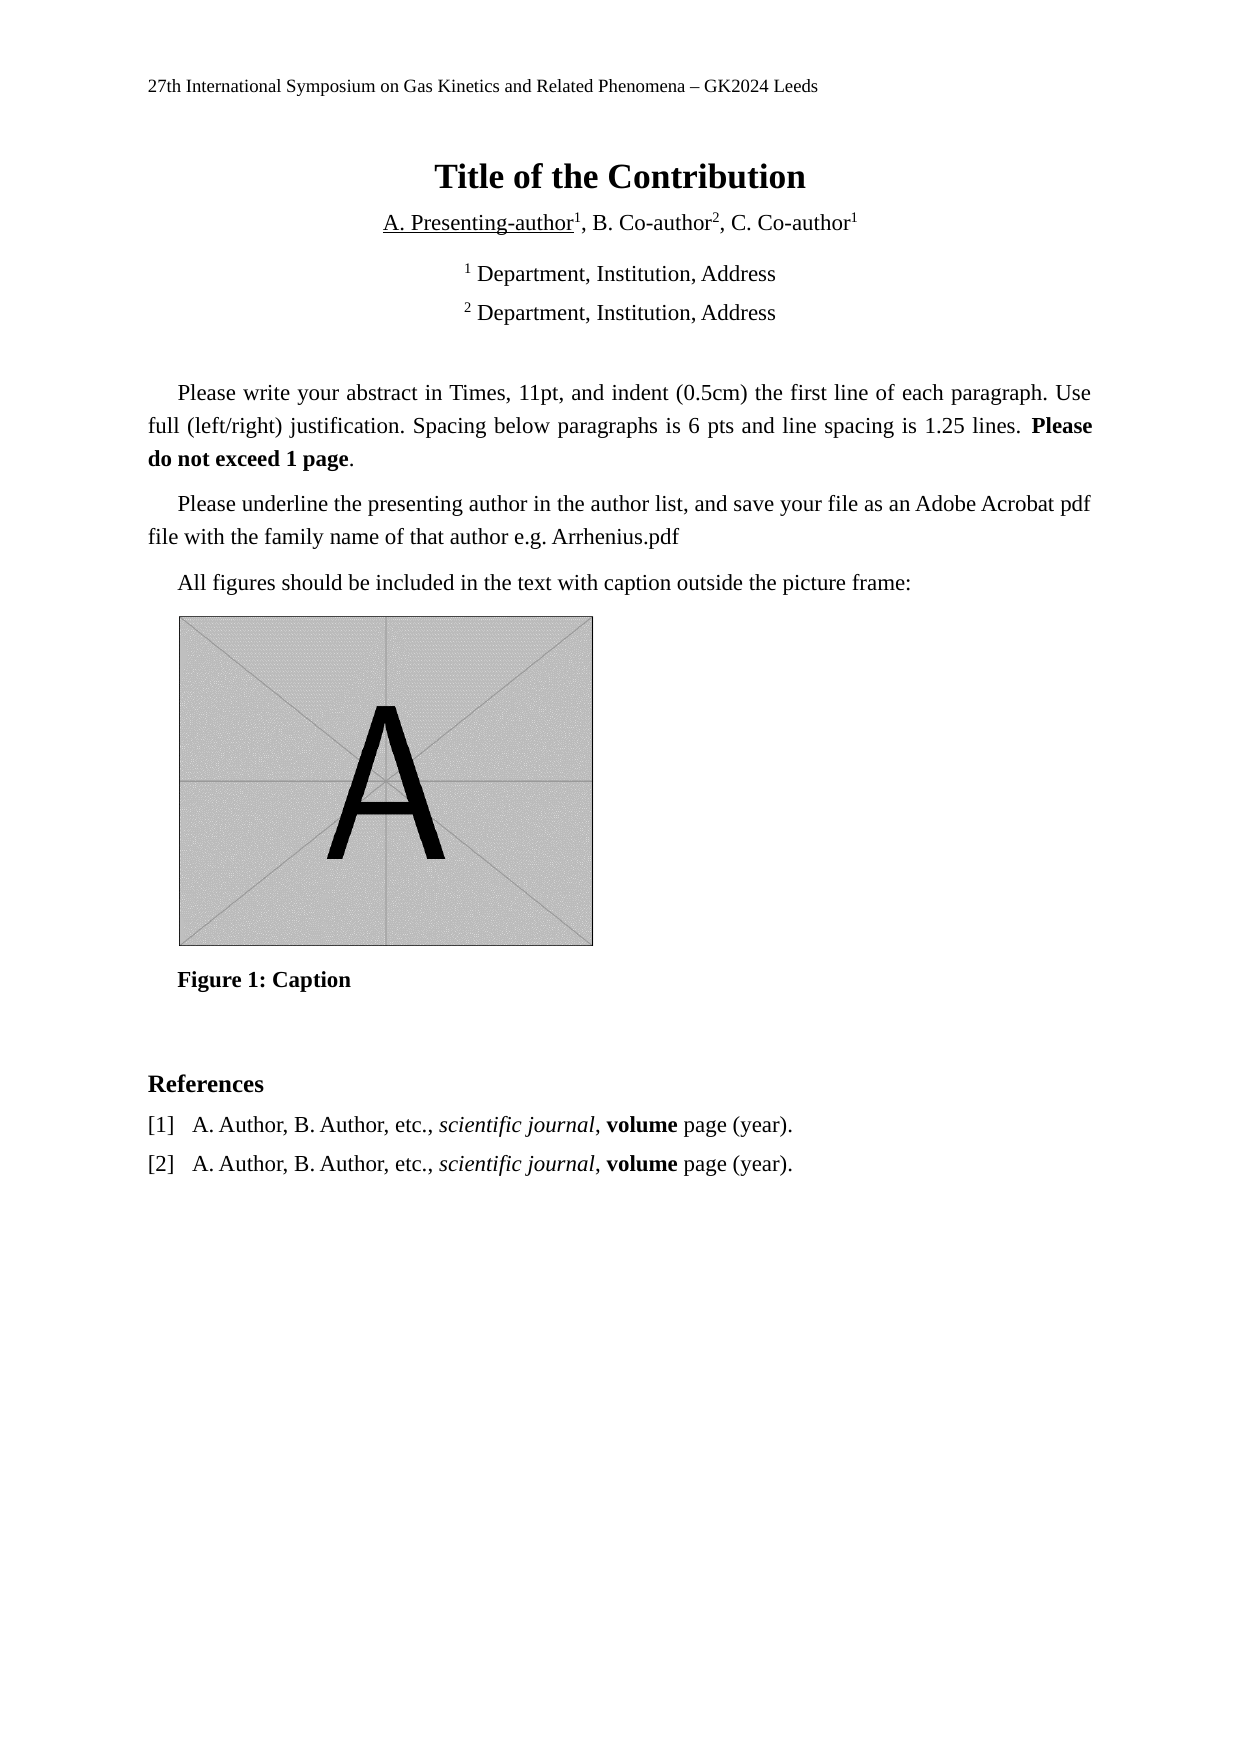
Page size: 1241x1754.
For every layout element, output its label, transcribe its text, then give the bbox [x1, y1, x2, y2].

text 1 Department, Institution, Address [148, 260, 1093, 287]
text A. Presenting-author1, B. Co-author2, C. Co-author1 [148, 209, 1093, 235]
text [1] A. Author, B. Author, etc., scientific journal, volume page (year). [148, 1111, 1093, 1137]
text Please write your abstract in Times, 11pt, and indent (0.5cm) the first line of each paragraph. Use full (left/right) justification. Spacing below paragraphs is 6 pts and line spacing is 1.25 lines. Please do not exceed 1 page. [148, 379, 1093, 471]
text Please underline the presenting author in the author list, and save your file as an Adobe Acrobat pdf file with the family name of that author e.g. Arrhenius.pdf [148, 490, 1093, 550]
text [2] A. Author, B. Author, etc., scientific journal, volume page (year). [148, 1150, 1093, 1176]
text 2 Department, Institution, Address [148, 299, 1093, 326]
text Figure 1: Caption [148, 966, 1093, 993]
text All figures should be included in the text with caption outside the picture frame: [148, 569, 1093, 595]
subtitle References [148, 1069, 1093, 1098]
subtitle Title of the Contribution [148, 156, 1093, 196]
